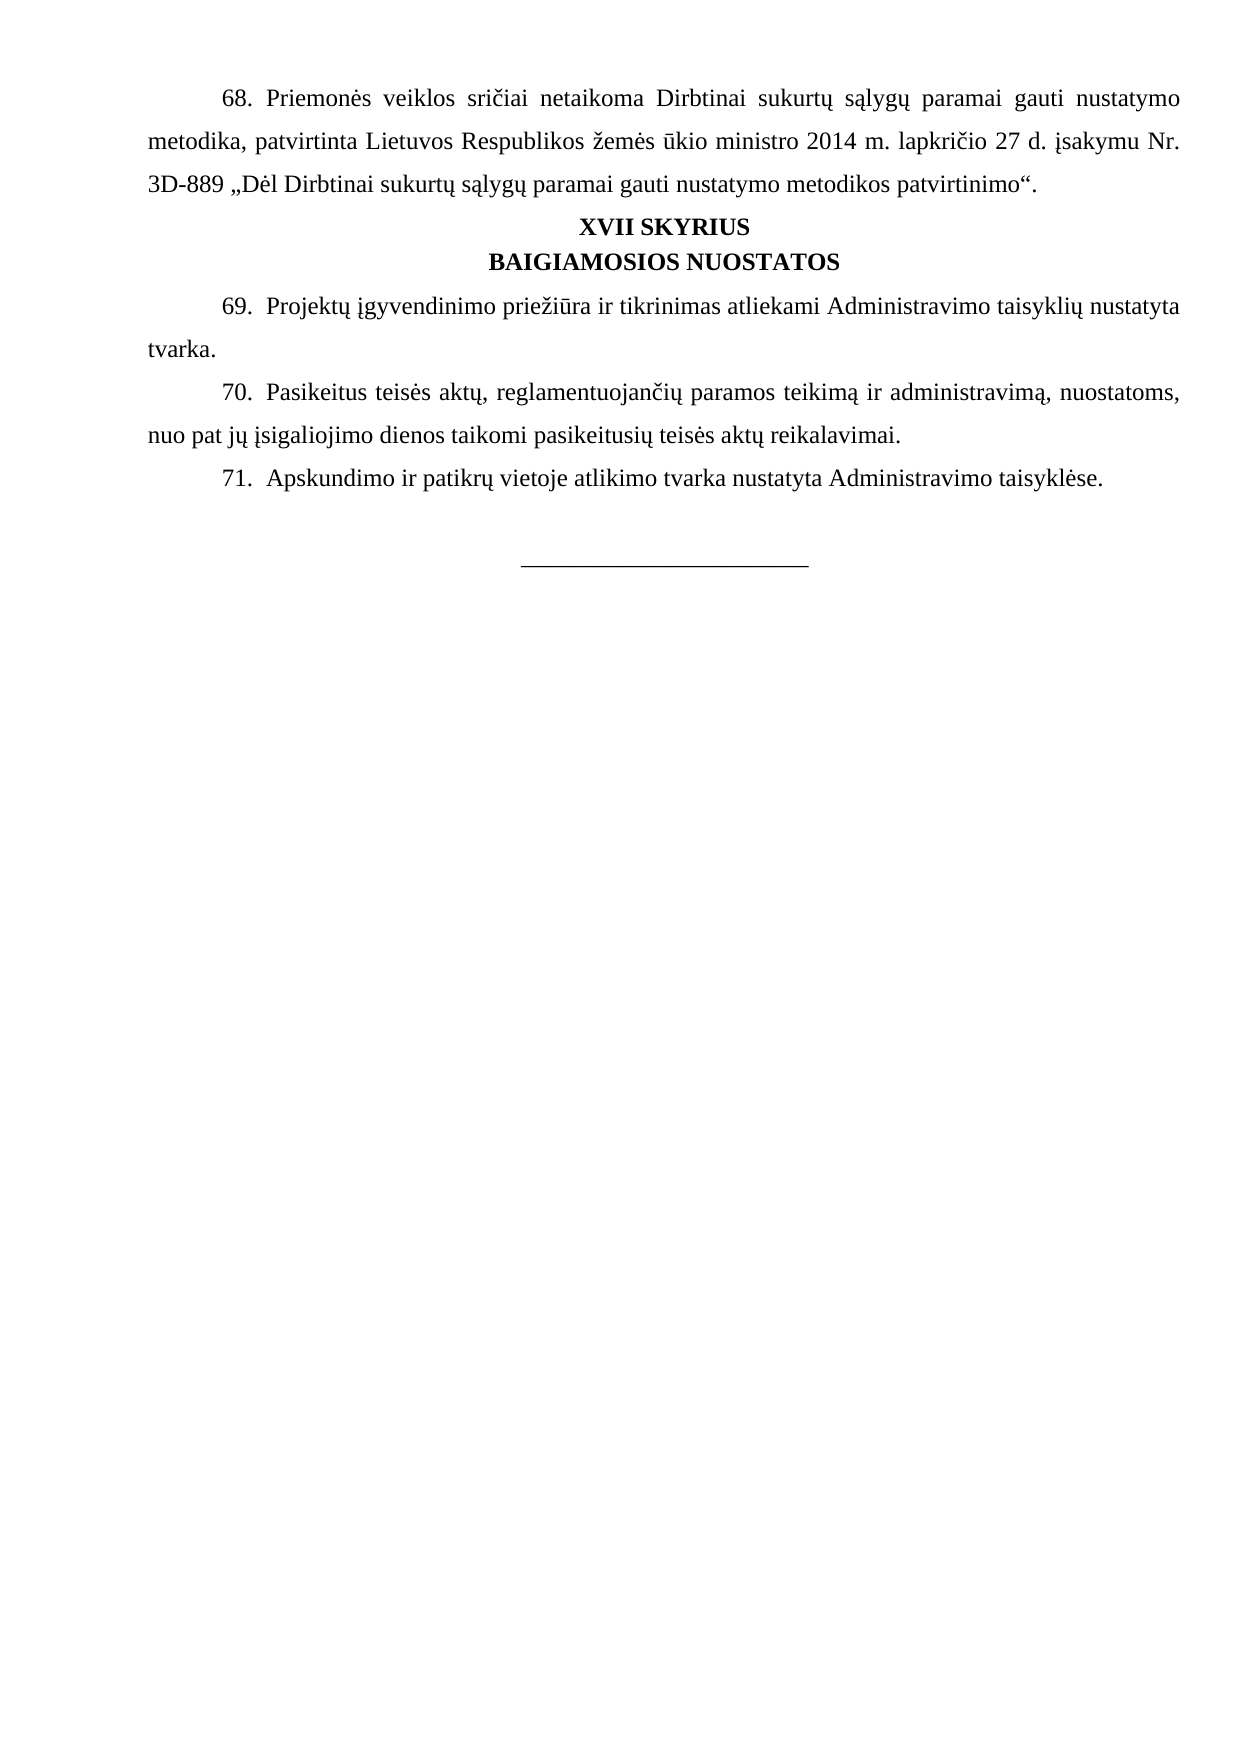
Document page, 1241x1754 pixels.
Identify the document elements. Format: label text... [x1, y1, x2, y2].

text 68. Priemonės veiklos sričiai netaikoma Dirbtinai sukurtų sąlygų paramai gauti nustatymo metodika, patvirtinta Lietuvos Respublikos žemės ūkio ministro 2014 m. lapkričio 27 d. įsakymu Nr. 3D-889 „Dėl Dirbtinai sukurtų sąlygų paramai gauti nustatymo metodikos patvirtinimo“. [148, 83, 1181, 198]
text 71. Apskundimo ir patikrų vietoje atlikimo tvarka nustatyta Administravimo taisyklėse. [148, 463, 1181, 492]
text XVII SKYRIUS [148, 212, 1181, 241]
text 70. Pasikeitus teisės aktų, reglamentuojančių paramos teikimą ir administravimą, nuostatoms, nuo pat jų įsigaliojimo dienos taikomi pasikeitusių teisės aktų reikalavimai. [148, 377, 1181, 449]
text _______________________ [148, 541, 1181, 570]
text BAIGIAMOSIOS NUOSTATOS [148, 247, 1181, 276]
text 69. Projektų įgyvendinimo priežiūra ir tikrinimas atliekami Administravimo taisyklių nustatyta tvarka. [148, 291, 1181, 363]
